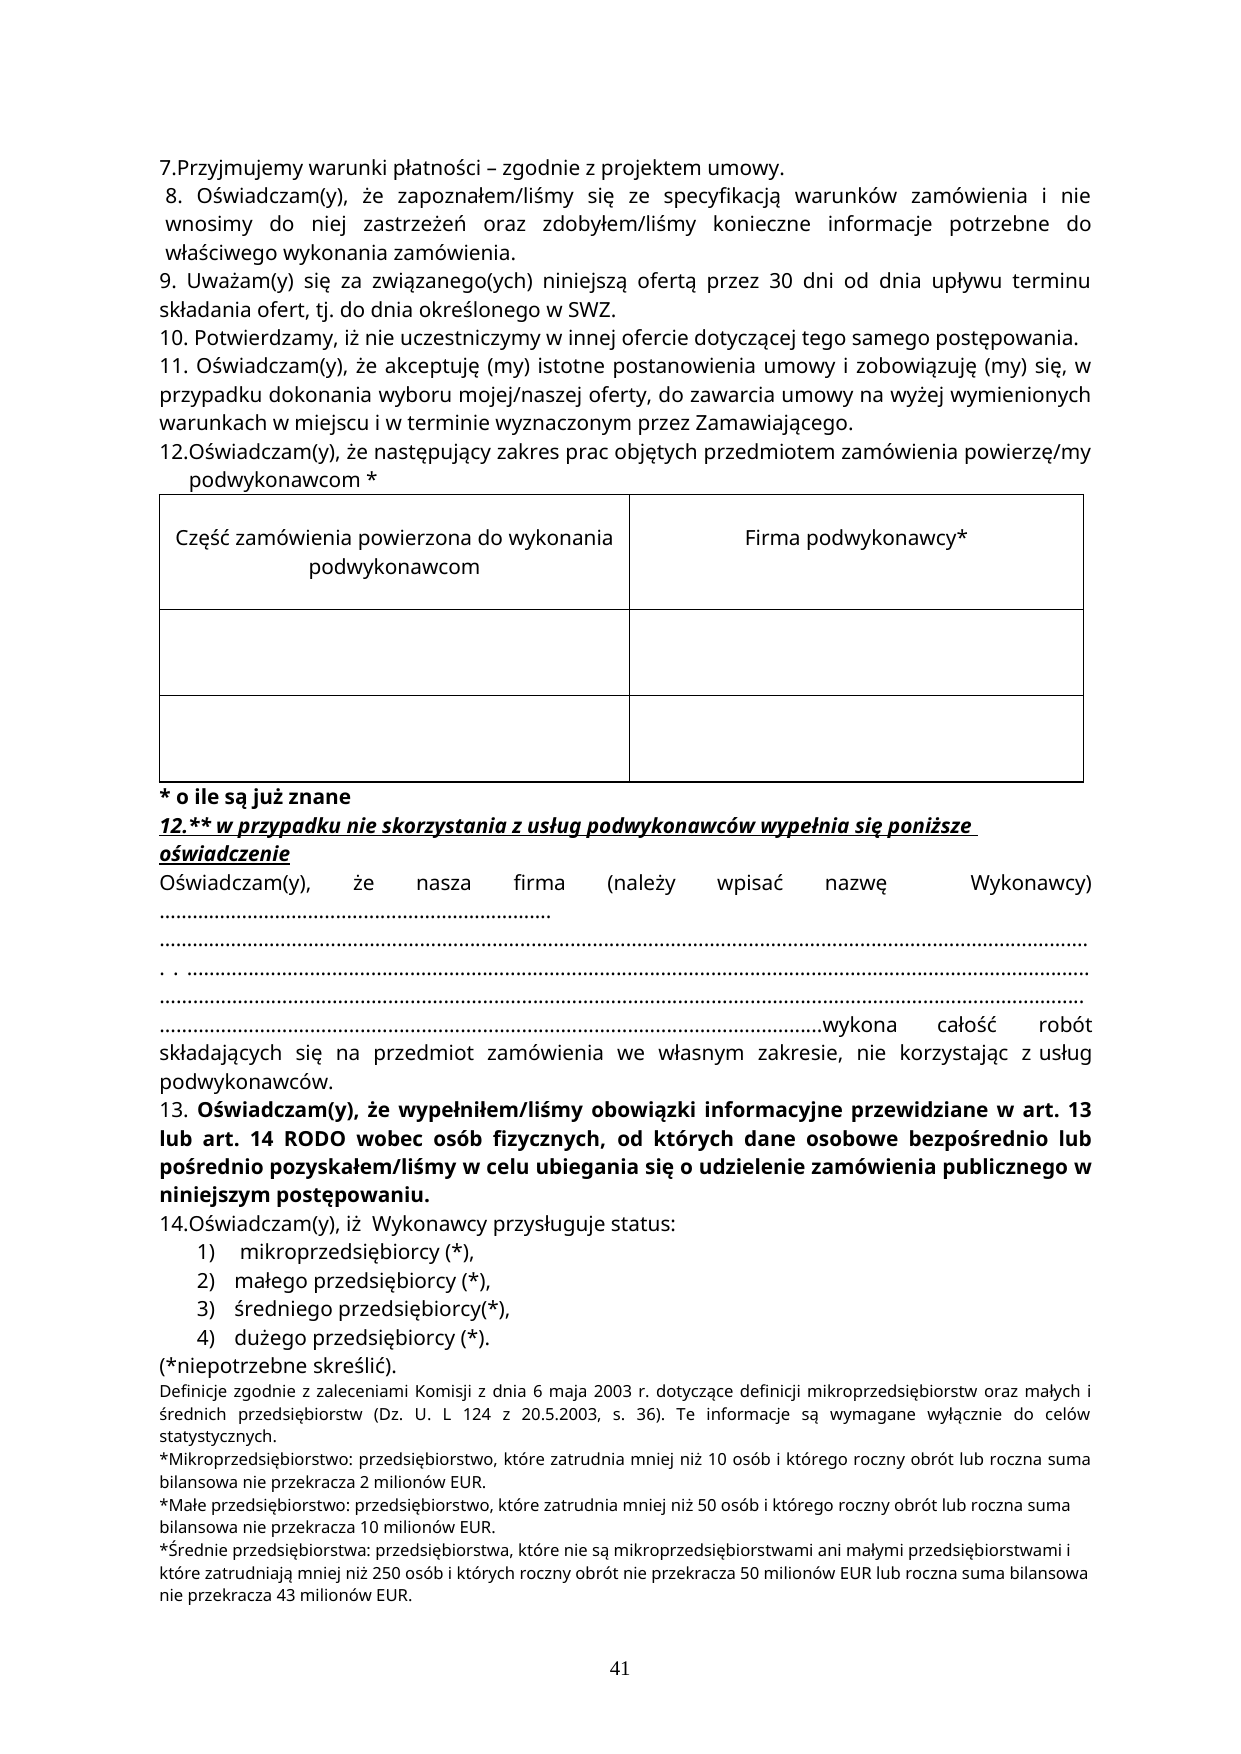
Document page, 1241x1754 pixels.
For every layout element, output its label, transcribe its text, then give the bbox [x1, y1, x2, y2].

table_cell [630, 696, 1083, 781]
table_header Firma podwykonawcy* [630, 495, 1083, 609]
text * o ile są już znane [159, 782, 1092, 811]
table_header Część zamówienia powierzona do wykonania podwykonawcom [160, 495, 629, 609]
text Definicje zgodnie z zaleceniami Komisji z dnia 6 maja 2003 r. dotyczące definicji mikroprzedsiębiorstw oraz małych i średnich przedsiębiorstw (Dz. U. L 124 z 20.5.2003, s. 36). Te informacje są wymagane wyłącznie do celów statystycznych. *Mikroprzedsiębiorstwo: przedsiębiorstwo, które zatrudnia mniej niż 10 osób i którego roczny obrót lub roczna suma bilansowa nie przekracza 2 milionów EUR. [159, 1379, 1092, 1493]
list 9. Uważam(y) się za związanego(ych) niniejszą ofertą przez 30 dni od dnia upływu terminu składania ofert, tj. do dnia określonego w SWZ. [159, 266, 1092, 323]
list 7.Przyjmujemy warunki płatności – zgodnie z projektem umowy. [159, 153, 1092, 181]
list 8. Oświadczam(y), że zapoznałem/liśmy się ze specyfikacją warunków zamówienia i nie wnosimy do niej zastrzeżeń oraz zdobyłem/liśmy konieczne informacje potrzebne do właściwego wykonania zamówienia. [165, 181, 1092, 266]
text *Średnie przedsiębiorstwa: przedsiębiorstwa, które nie są mikroprzedsiębiorstwami ani małymi przedsiębiorstwami i które zatrudniają mniej niż 250 osób i których roczny obrót nie przekracza 50 milionów EUR lub roczna suma bilansowa nie przekracza 43 milionów EUR. [159, 1538, 1092, 1607]
list mikroprzedsiębiorcy (*), [197, 1237, 1092, 1266]
text 14.Oświadczam(y), iż Wykonawcy przysługuje status: [159, 1209, 1092, 1237]
text *Małe przedsiębiorstwo: przedsiębiorstwo, które zatrudnia mniej niż 50 osób i którego roczny obrót lub roczna suma bilansowa nie przekracza 10 milionów EUR. [159, 1493, 1092, 1538]
text 12.** w przypadku nie skorzystania z usług podwykonawców wypełnia się poniższe oświadczenie [159, 811, 1092, 868]
text 11. Oświadczam(y), że akceptuję (my) istotne postanowienia umowy i zobowiązuję (my) się, w przypadku dokonania wyboru mojej/naszej oferty, do zawarcia umowy na wyżej wymienionych warunkach w miejscu i w terminie wyznaczonym przez Zamawiającego. [159, 352, 1092, 437]
text Oświadczam(y), że nasza firma (należy wpisać nazwę Wykonawcy) ……………………….........................………………. [159, 868, 1092, 924]
list średniego przedsiębiorcy(*), [197, 1294, 1092, 1323]
list 10. Potwierdzamy, iż nie uczestniczymy w innej ofercie dotyczącej tego samego postępowania. [159, 323, 1092, 352]
table_cell [160, 610, 629, 695]
list dużego przedsiębiorcy (*). [197, 1323, 1092, 1351]
table_cell [160, 696, 629, 781]
text (*niepotrzebne skreślić). [159, 1351, 1092, 1379]
text 12.Oświadczam(y), że następujący zakres prac objętych przedmiotem zamówienia powierzę/my podwykonawcom * [159, 437, 1092, 494]
table_cell [630, 610, 1083, 695]
list małego przedsiębiorcy (*), [197, 1266, 1092, 1294]
text …………………................................................................................................................................................... . ...............................................................................................................................................................................................................................................................................................................................................................................................................................................................wykona całość robót składających się na przedmiot zamówienia we własnym zakresie, nie korzystając z usług podwykonawców. [159, 924, 1092, 1095]
text 13. Oświadczam(y), że wypełniłem/liśmy obowiązki informacyjne przewidziane w art. 13 lub art. 14 RODO wobec osób fizycznych, od których dane osobowe bezpośrednio lub pośrednio pozyskałem/liśmy w celu ubiegania się o udzielenie zamówienia publicznego w niniejszym postępowaniu. [159, 1095, 1092, 1209]
